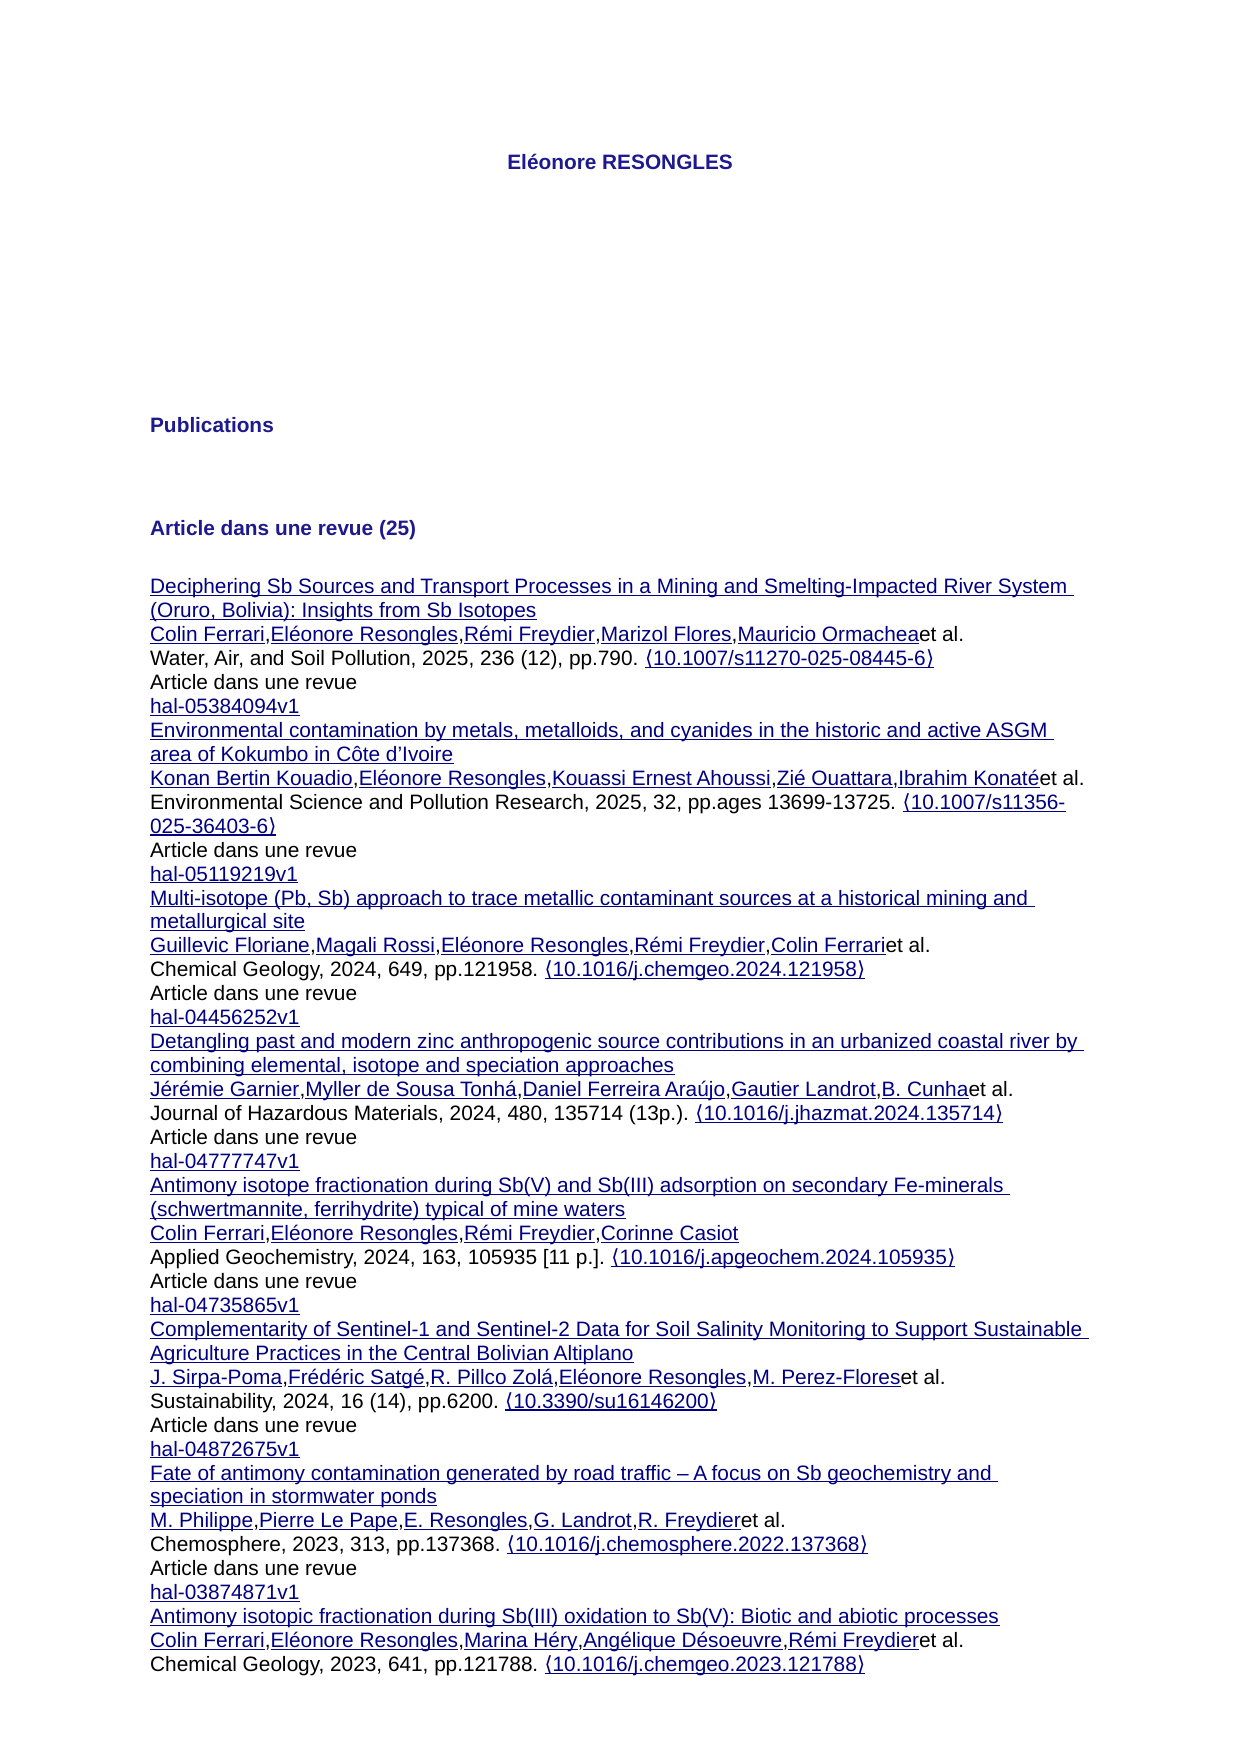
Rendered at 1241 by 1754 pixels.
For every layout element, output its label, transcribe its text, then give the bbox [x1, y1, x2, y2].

subtitle Eléonore RESONGLES [150, 150, 1090, 174]
subtitle Article dans une revue (25) [150, 516, 1090, 539]
table_cell Multi-isotope (Pb, Sb) approach to trace metallic contaminant sources at a historical mining and metallurgical site Guillevic Floriane,Magali Rossi,Eléonore Resongles,Rémi Freydier,Colin Ferrariet al. Chemical Geology, 2024, 649, pp.121958. ⟨10.1016/j.chemgeo.2024.121958⟩ Article dans une revue hal-04456252v1 [150, 885, 1090, 1029]
table_cell Antimony isotope fractionation during Sb(V) and Sb(III) adsorption on secondary Fe-minerals (schwertmannite, ferrihydrite) typical of mine waters Colin Ferrari,Eléonore Resongles,Rémi Freydier,Corinne Casiot Applied Geochemistry, 2024, 163, 105935 [11 p.]. ⟨10.1016/j.apgeochem.2024.105935⟩ Article dans une revue hal-04735865v1 [150, 1173, 1090, 1317]
table_cell Detangling past and modern zinc anthropogenic source contributions in an urbanized coastal river by combining elemental, isotope and speciation approaches Jérémie Garnier,Myller de Sousa Tonhá,Daniel Ferreira Araújo,Gautier Landrot,B. Cunhaet al. Journal of Hazardous Materials, 2024, 480, 135714 (13p.). ⟨10.1016/j.jhazmat.2024.135714⟩ Article dans une revue hal-04777747v1 [150, 1029, 1090, 1173]
table_cell Antimony isotopic fractionation during Sb(III) oxidation to Sb(V): Biotic and abiotic processes Colin Ferrari,Eléonore Resongles,Marina Héry,Angélique Désoeuvre,Rémi Freydieret al. Chemical Geology, 2023, 641, pp.121788. ⟨10.1016/j.chemgeo.2023.121788⟩ [150, 1604, 1090, 1676]
table_cell Environmental contamination by metals, metalloids, and cyanides in the historic and active ASGM area of Kokumbo in Côte d’Ivoire Konan Bertin Kouadio,Eléonore Resongles,Kouassi Ernest Ahoussi,Zié Ouattara,Ibrahim Konatéet al. Environmental Science and Pollution Research, 2025, 32, pp.ages 13699-13725. ⟨10.1007/s11356-025-36403-6⟩ Article dans une revue hal-05119219v1 [150, 718, 1090, 885]
table_cell Complementarity of Sentinel-1 and Sentinel-2 Data for Soil Salinity Monitoring to Support Sustainable Agriculture Practices in the Central Bolivian Altiplano J. Sirpa-Poma,Frédéric Satgé,R. Pillco Zolá,Eléonore Resongles,M. Perez-Floreset al. Sustainability, 2024, 16 (14), pp.6200. ⟨10.3390/su16146200⟩ Article dans une revue hal-04872675v1 [150, 1317, 1090, 1460]
table_header Deciphering Sb Sources and Transport Processes in a Mining and Smelting-Impacted River System (Oruro, Bolivia): Insights from Sb Isotopes Colin Ferrari,Eléonore Resongles,Rémi Freydier,Marizol Flores,Mauricio Ormacheaet al. Water, Air, and Soil Pollution, 2025, 236 (12), pp.790. ⟨10.1007/s11270-025-08445-6⟩ Article dans une revue hal-05384094v1 [150, 574, 1090, 718]
subtitle Publications [150, 412, 1090, 436]
table_cell Fate of antimony contamination generated by road traffic – A focus on Sb geochemistry and speciation in stormwater ponds M. Philippe,Pierre Le Pape,E. Resongles,G. Landrot,R. Freydieret al. Chemosphere, 2023, 313, pp.137368. ⟨10.1016/j.chemosphere.2022.137368⟩ Article dans une revue hal-03874871v1 [150, 1460, 1090, 1604]
